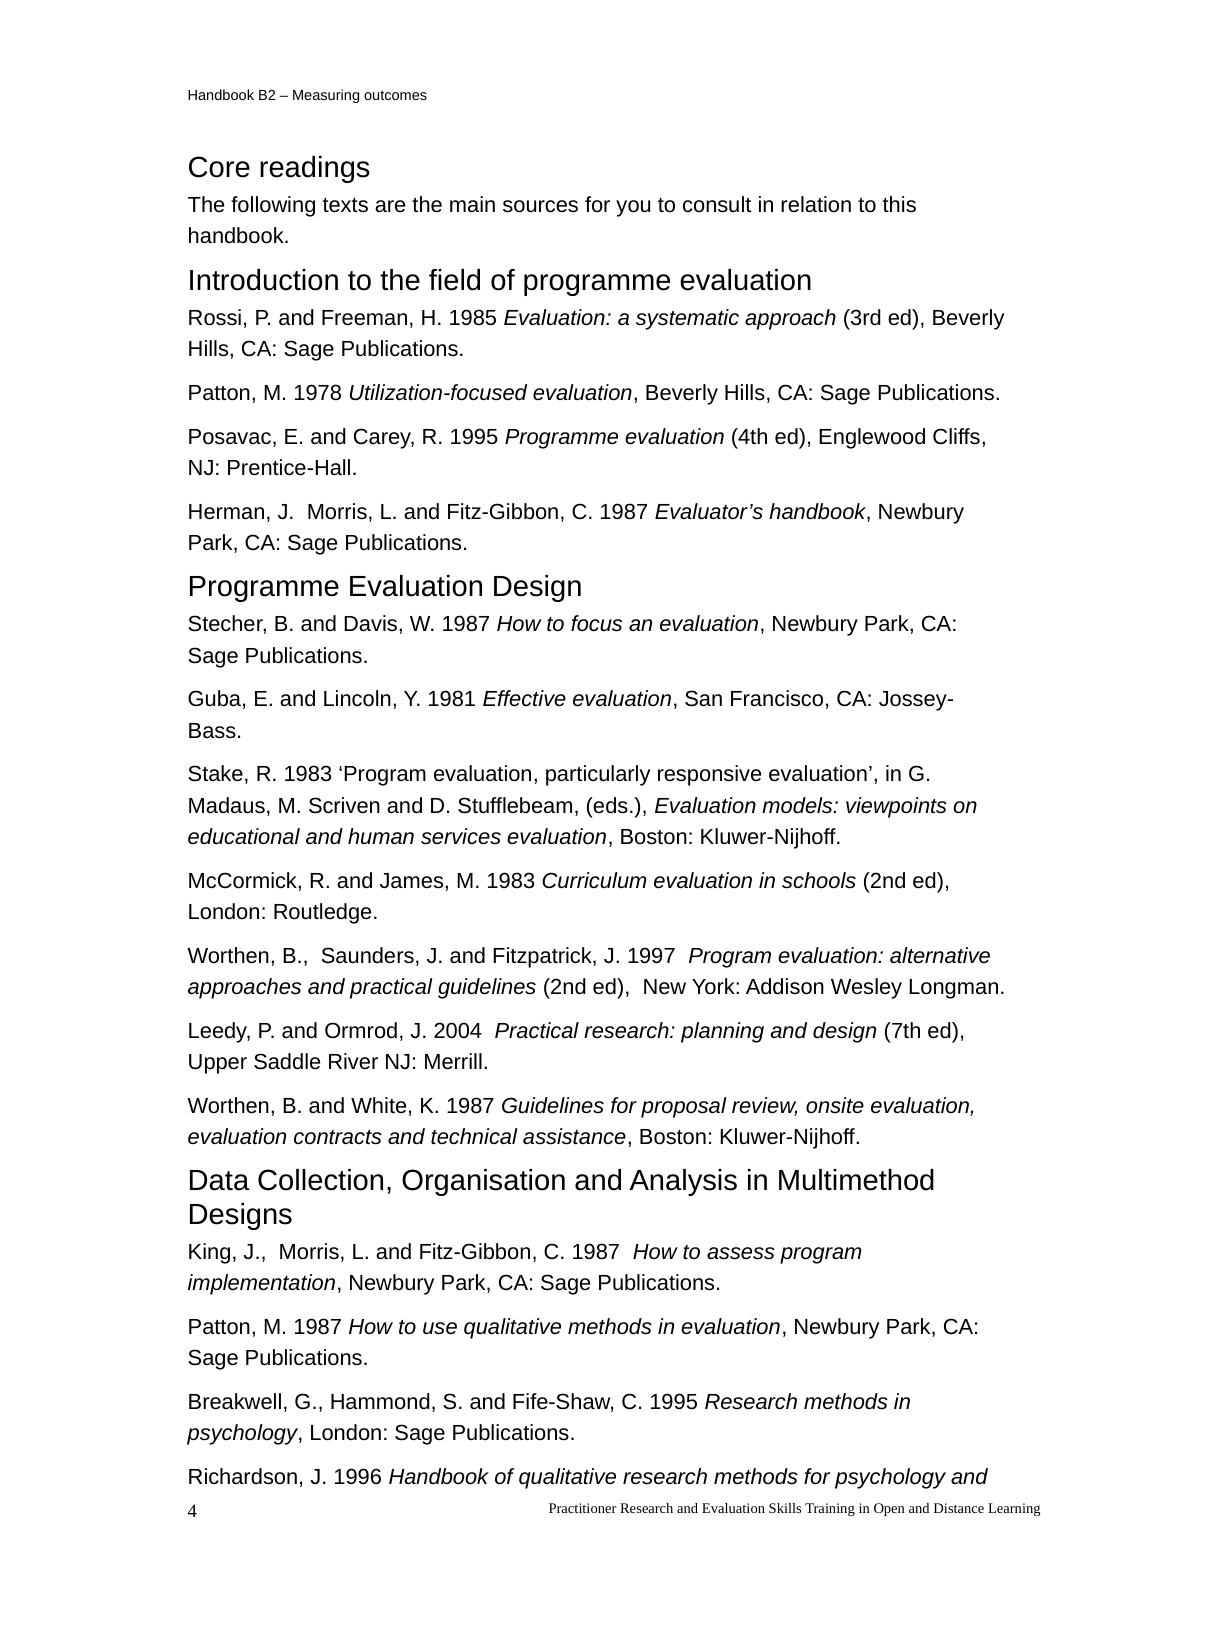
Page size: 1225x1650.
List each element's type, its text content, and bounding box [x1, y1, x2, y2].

text McCormick, R. and James, M. 1983 Curriculum evaluation in schools (2nd ed), London: Routledge. [187, 863, 1007, 926]
text Stecher, B. and Davis, W. 1987 How to focus an evaluation, Newbury Park, CA: Sage Publications. [187, 607, 1007, 669]
text The following texts are the main sources for you to consult in relation to this handbook. [187, 188, 1007, 250]
text Breakwell, G., Hammond, S. and Fife-Shaw, C. 1995 Research methods in psychology, London: Sage Publications. [187, 1384, 1007, 1447]
text Core readings [187, 150, 1007, 183]
text Programme Evaluation Design [187, 569, 1007, 603]
text Introduction to the field of programme evaluation [187, 263, 1007, 296]
text Worthen, B., Saunders, J. and Fitzpatrick, J. 1997 Program evaluation: alternative approaches and practical guidelines (2nd ed), New York: Addison Wesley Longman. [187, 938, 1007, 1001]
text Herman, J. Morris, L. and Fitz-Gibbon, C. 1987 Evaluator’s handbook, Newbury Park, CA: Sage Publications. [187, 494, 1007, 557]
text Richardson, J. 1996 Handbook of qualitative research methods for psychology and [187, 1459, 1007, 1491]
text Worthen, B. and White, K. 1987 Guidelines for proposal review, onsite evaluation, evaluation contracts and technical assistance, Boston: Kluwer-Nijhoff. [187, 1088, 1007, 1151]
text Posavac, E. and Carey, R. 1995 Programme evaluation (4th ed), Englewood Cliffs, NJ: Prentice-Hall. [187, 419, 1007, 482]
text Patton, M. 1987 How to use qualitative methods in evaluation, Newbury Park, CA: Sage Publications. [187, 1309, 1007, 1372]
text Guba, E. and Lincoln, Y. 1981 Effective evaluation, San Francisco, CA: Jossey-Bass. [187, 682, 1007, 744]
text Patton, M. 1978 Utilization-focused evaluation, Beverly Hills, CA: Sage Publications. [187, 375, 1007, 407]
text Stake, R. 1983 ‘Program evaluation, particularly responsive evaluation’, in G. Madaus, M. Scriven and D. Stufflebeam, (eds.), Evaluation models: viewpoints on educational and human services evaluation, Boston: Kluwer-Nijhoff. [187, 757, 1007, 851]
text Leedy, P. and Ormrod, J. 2004 Practical research: planning and design (7th ed), Upper Saddle River NJ: Merrill. [187, 1013, 1007, 1076]
text King, J., Morris, L. and Fitz-Gibbon, C. 1987 How to assess program implementation, Newbury Park, CA: Sage Publications. [187, 1234, 1007, 1297]
text Rossi, P. and Freeman, H. 1985 Evaluation: a systematic approach (3rd ed), Beverly Hills, CA: Sage Publications. [187, 300, 1007, 363]
text Data Collection, Organisation and Analysis in Multimethod Designs [187, 1163, 1007, 1230]
